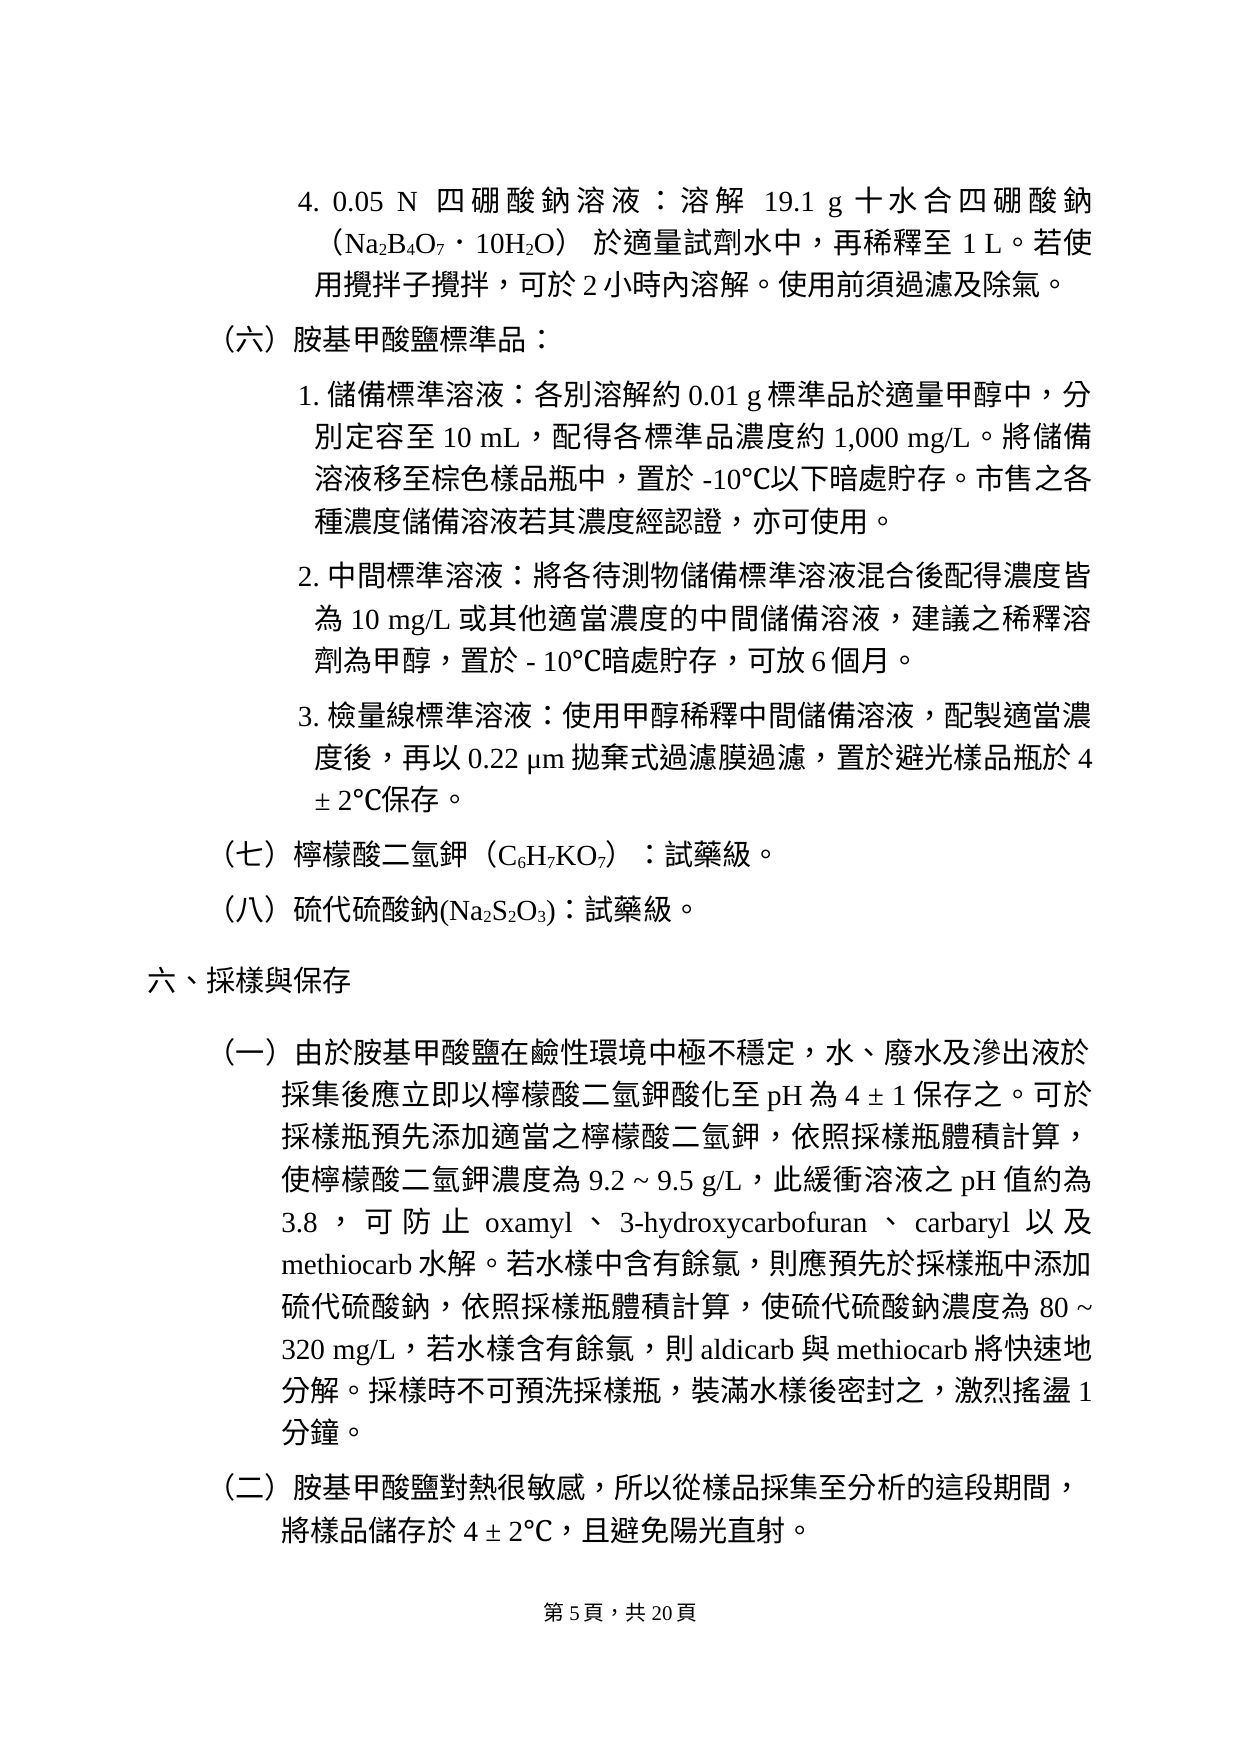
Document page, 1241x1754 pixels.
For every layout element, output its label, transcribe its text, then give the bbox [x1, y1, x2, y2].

text 1. 儲備標準溶液：各別溶解約0.01 g標準品於適量甲醇中，分別定容至10 mL，配得各標準品濃度約1,000 mg/L。將儲備溶液移至棕色樣品瓶中，置於 -10℃以下暗處貯存。市售之各種濃度儲備溶液若其濃度經認證，亦可使用。 [298, 371, 1092, 541]
text 2. 中間標準溶液：將各待測物儲備標準溶液混合後配得濃度皆為10 mg/L或其他適當濃度的中間儲備溶液，建議之稀釋溶劑為甲醇，置於 - 10℃暗處貯存，可放6個月。 [298, 553, 1092, 680]
text （七）檸檬酸二氫鉀（C6H7KO7）：試藥級。 [206, 832, 1092, 874]
text 4. 0.05 N 四硼酸鈉溶液：溶解 19.1 g十水合四硼酸鈉 （Na2B4O7．10H2O） 於適量試劑水中，再稀釋至 1 L。若使用攪拌子攪拌，可於2小時內溶解。使用前須過濾及除氣。 [298, 177, 1092, 304]
text （八）硫代硫酸鈉(Na2S2O3)：試藥級。 [206, 887, 1092, 929]
text （一）由於胺基甲酸鹽在鹼性環境中極不穩定，水、廢水及滲出液於採集後應立即以檸檬酸二氫鉀酸化至pH為4 ± 1保存之。可於採樣瓶預先添加適當之檸檬酸二氫鉀，依照採樣瓶體積計算，使檸檬酸二氫鉀濃度為9.2 ~ 9.5 g/L，此緩衝溶液之pH值約為3.8，可防止oxamyl、3-hydroxycarbofuran、carbaryl以及methiocarb水解。若水樣中含有餘氯，則應預先於採樣瓶中添加硫代硫酸鈉，依照採樣瓶體積計算，使硫代硫酸鈉濃度為80 ~ 320 mg/L，若水樣含有餘氯，則aldicarb與methiocarb將快速地分解。採樣時不可預洗採樣瓶，裝滿水樣後密封之，激烈搖盪1分鐘。 [206, 1029, 1092, 1452]
text （六）胺基甲酸鹽標準品： [206, 317, 1092, 359]
text 3. 檢量線標準溶液：使用甲醇稀釋中間儲備溶液，配製適當濃度後，再以0.22 μm拋棄式過濾膜過濾，置於避光樣品瓶於4 ± 2℃保存。 [298, 692, 1092, 819]
text （二）胺基甲酸鹽對熱很敏感，所以從樣品採集至分析的這段期間，將樣品儲存於 4 ± 2℃，且避免陽光直射。 [206, 1465, 1092, 1549]
text 六、採樣與保存 [148, 958, 1092, 1000]
